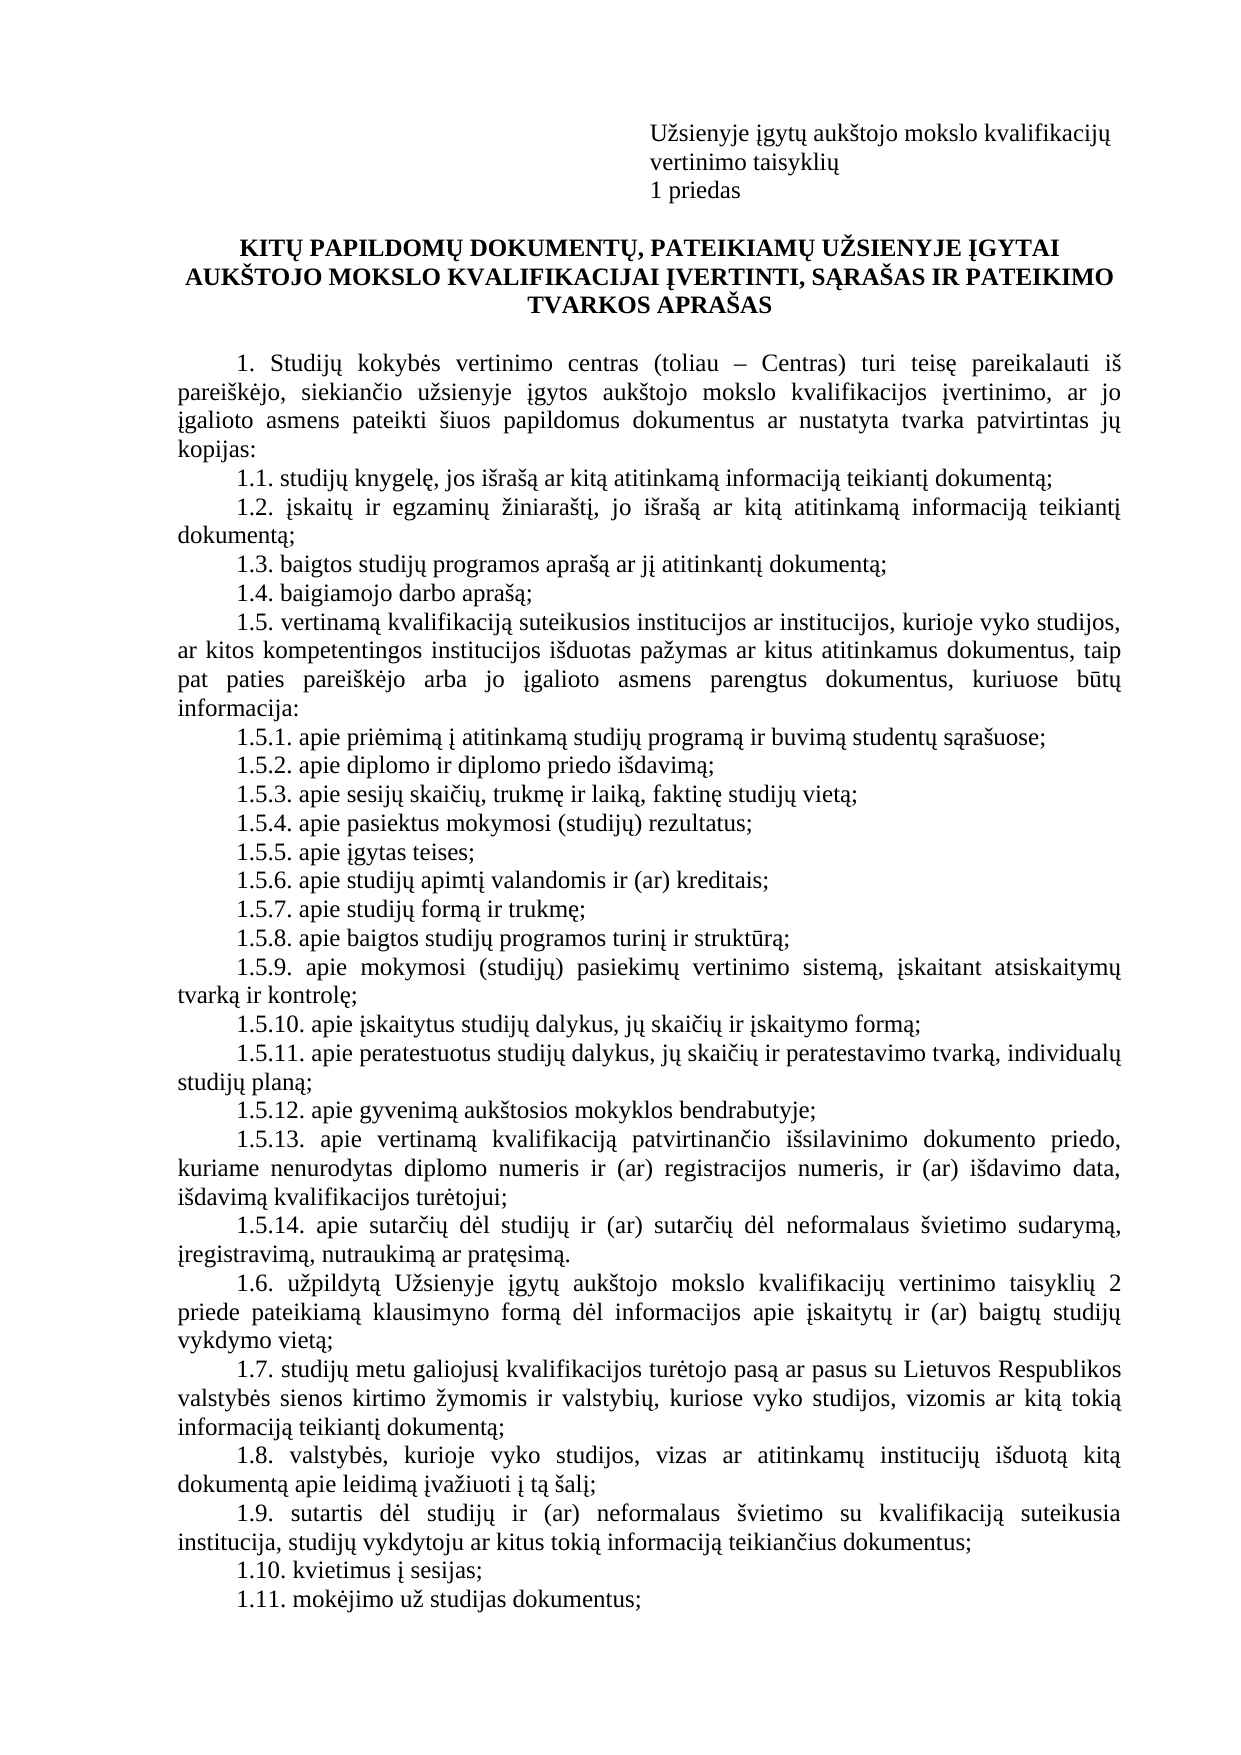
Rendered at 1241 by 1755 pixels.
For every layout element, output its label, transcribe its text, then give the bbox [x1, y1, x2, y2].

text 1.5. vertinamą kvalifikaciją suteikusios institucijos ar institucijos, kurioje vyko studijos, ar kitos kompetentingos institucijos išduotas pažymas ar kitus atitinkamus dokumentus, taip pat paties pareiškėjo arba jo įgalioto asmens parengtus dokumentus, kuriuose būtų informacija: [177, 607, 1122, 722]
text 1.5.13. apie vertinamą kvalifikaciją patvirtinančio išsilavinimo dokumento priedo, kuriame nenurodytas diplomo numeris ir (ar) registracijos numeris, ir (ar) išdavimo data, išdavimą kvalifikacijos turėtojui; [177, 1124, 1122, 1211]
text 1 priedas [649, 176, 1122, 204]
text 1.8. valstybės, kurioje vyko studijos, vizas ar atitinkamų institucijų išduotą kitą dokumentą apie leidimą įvažiuoti į tą šalį; [177, 1441, 1122, 1498]
text 1.5.2. apie diplomo ir diplomo priedo išdavimą; [177, 751, 1122, 779]
text 1. Studijų kokybės vertinimo centras (toliau – Centras) turi teisę pareikalauti iš pareiškėjo, siekiančio užsienyje įgytos aukštojo mokslo kvalifikacijos įvertinimo, ar jo įgalioto asmens pateikti šiuos papildomus dokumentus ar nustatyta tvarka patvirtintas jų kopijas: [177, 348, 1122, 463]
text 1.5.1. apie priėmimą į atitinkamą studijų programą ir buvimą studentų sąrašuose; [177, 722, 1122, 751]
text Užsienyje įgytų aukštojo mokslo kvalifikacijų [649, 118, 1122, 147]
text 1.5.9. apie mokymosi (studijų) pasiekimų vertinimo sistemą, įskaitant atsiskaitymų tvarką ir kontrolę; [177, 952, 1122, 1009]
text 1.5.5. apie įgytas teises; [177, 837, 1122, 866]
text 1.4. baigiamojo darbo aprašą; [177, 578, 1122, 607]
text 1.5.8. apie baigtos studijų programos turinį ir struktūrą; [177, 923, 1122, 952]
text KITŲ PAPILDOMŲ DOKUMENTŲ, PATEIKIAMŲ UŽSIENYJE ĮGYTAI AUKŠTOJO MOKSLO KVALIFIKACIJAI ĮVERTINTI, SĄRAŠAS IR PATEIKIMO TVARKOS APRAŠAS [177, 233, 1122, 319]
text 1.5.6. apie studijų apimtį valandomis ir (ar) kreditais; [177, 866, 1122, 894]
text 1.5.7. apie studijų formą ir trukmę; [177, 894, 1122, 923]
text 1.9. sutartis dėl studijų ir (ar) neformalaus švietimo su kvalifikaciją suteikusia institucija, studijų vykdytoju ar kitus tokią informaciją teikiančius dokumentus; [177, 1498, 1122, 1556]
text vertinimo taisyklių [649, 147, 1122, 176]
text 1.1. studijų knygelę, jos išrašą ar kitą atitinkamą informaciją teikiantį dokumentą; [177, 463, 1122, 492]
text 1.7. studijų metu galiojusį kvalifikacijos turėtojo pasą ar pasus su Lietuvos Respublikos valstybės sienos kirtimo žymomis ir valstybių, kuriose vyko studijos, vizomis ar kitą tokią informaciją teikiantį dokumentą; [177, 1354, 1122, 1441]
text 1.10. kvietimus į sesijas; [177, 1556, 1122, 1584]
text 1.5.4. apie pasiektus mokymosi (studijų) rezultatus; [177, 808, 1122, 837]
text 1.5.12. apie gyvenimą aukštosios mokyklos bendrabutyje; [177, 1096, 1122, 1124]
text 1.3. baigtos studijų programos aprašą ar jį atitinkantį dokumentą; [177, 549, 1122, 578]
text 1.5.10. apie įskaitytus studijų dalykus, jų skaičių ir įskaitymo formą; [177, 1009, 1122, 1038]
text 1.11. mokėjimo už studijas dokumentus; [177, 1584, 1122, 1613]
text 1.2. įskaitų ir egzaminų žiniaraštį, jo išrašą ar kitą atitinkamą informaciją teikiantį dokumentą; [177, 492, 1122, 549]
text 1.5.14. apie sutarčių dėl studijų ir (ar) sutarčių dėl neformalaus švietimo sudarymą, įregistravimą, nutraukimą ar pratęsimą. [177, 1211, 1122, 1268]
text 1.5.3. apie sesijų skaičių, trukmę ir laiką, faktinę studijų vietą; [177, 779, 1122, 808]
text 1.6. užpildytą Užsienyje įgytų aukštojo mokslo kvalifikacijų vertinimo taisyklių 2 priede pateikiamą klausimyno formą dėl informacijos apie įskaitytų ir (ar) baigtų studijų vykdymo vietą; [177, 1268, 1122, 1354]
text 1.5.11. apie peratestuotus studijų dalykus, jų skaičių ir peratestavimo tvarką, individualų studijų planą; [177, 1038, 1122, 1096]
